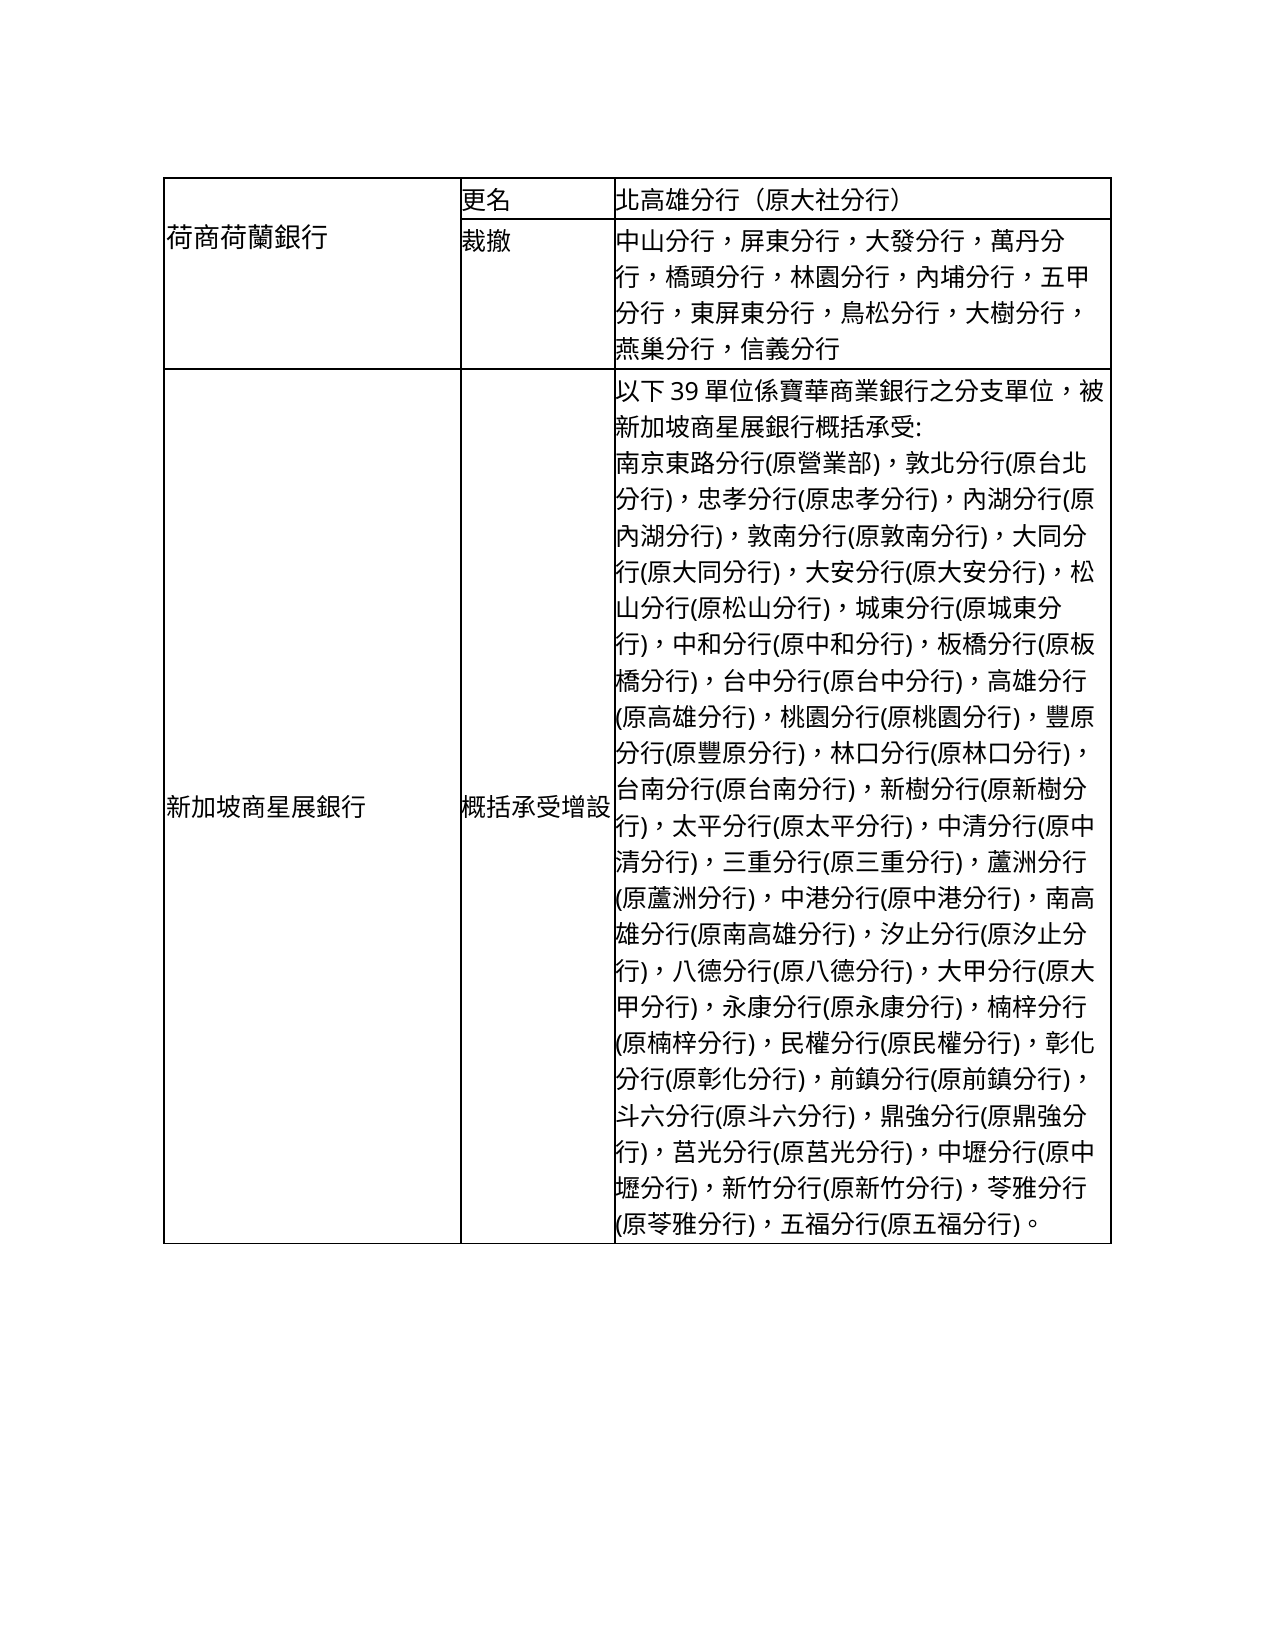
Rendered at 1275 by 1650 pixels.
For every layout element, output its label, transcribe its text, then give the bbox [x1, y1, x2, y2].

table_cell 中山分行，屏東分行，大發分行，萬丹分行，橋頭分行，林園分行，內埔分行，五甲分行，東屏東分行，鳥松分行，大樹分行，燕巢分行，信義分行 [616, 220, 1110, 368]
table_cell 裁撤 [462, 220, 614, 368]
table_cell 以下39單位係寶華商業銀行之分支單位，被新加坡商星展銀行概括承受: 南京東路分行(原營業部)，敦北分行(原台北分行)，忠孝分行(原忠孝分行)，內湖分行(原內湖分行)，敦南分行(原敦南分行)，大同分行(原大同分行)，大安分行(原大安分行)，松山分行(原松山分行)，城東分行(原城東分行)，中和分行(原中和分行)，板橋分行(原板橋分行)，台中分行(原台中分行)，高雄分行(原高雄分行)，桃園分行(原桃園分行)，豐原分行(原豐原分行)，林口分行(原林口分行)，台南分行(原台南分行)，新樹分行(原新樹分行)，太平分行(原太平分行)，中清分行(原中清分行)，三重分行(原三重分行)，蘆洲分行(原蘆洲分行)，中港分行(原中港分行)，南高雄分行(原南高雄分行)，汐止分行(原汐止分行)，八德分行(原八德分行)，大甲分行(原大甲分行)，永康分行(原永康分行)，楠梓分行(原楠梓分行)，民權分行(原民權分行)，彰化分行(原彰化分行)，前鎮分行(原前鎮分行)，斗六分行(原斗六分行)，鼎強分行(原鼎強分行)，莒光分行(原莒光分行)，中壢分行(原中壢分行)，新竹分行(原新竹分行)，苓雅分行(原苓雅分行)，五福分行(原五福分行)。 [616, 370, 1110, 1242]
table_cell 概括承受增設 [462, 370, 614, 1242]
table_cell 新加坡商星展銀行 [165, 370, 460, 1242]
table_cell 北高雄分行（原大社分行） [616, 179, 1110, 218]
table_cell 更名 [462, 179, 614, 218]
table_cell 荷商荷蘭銀行 [165, 179, 460, 368]
